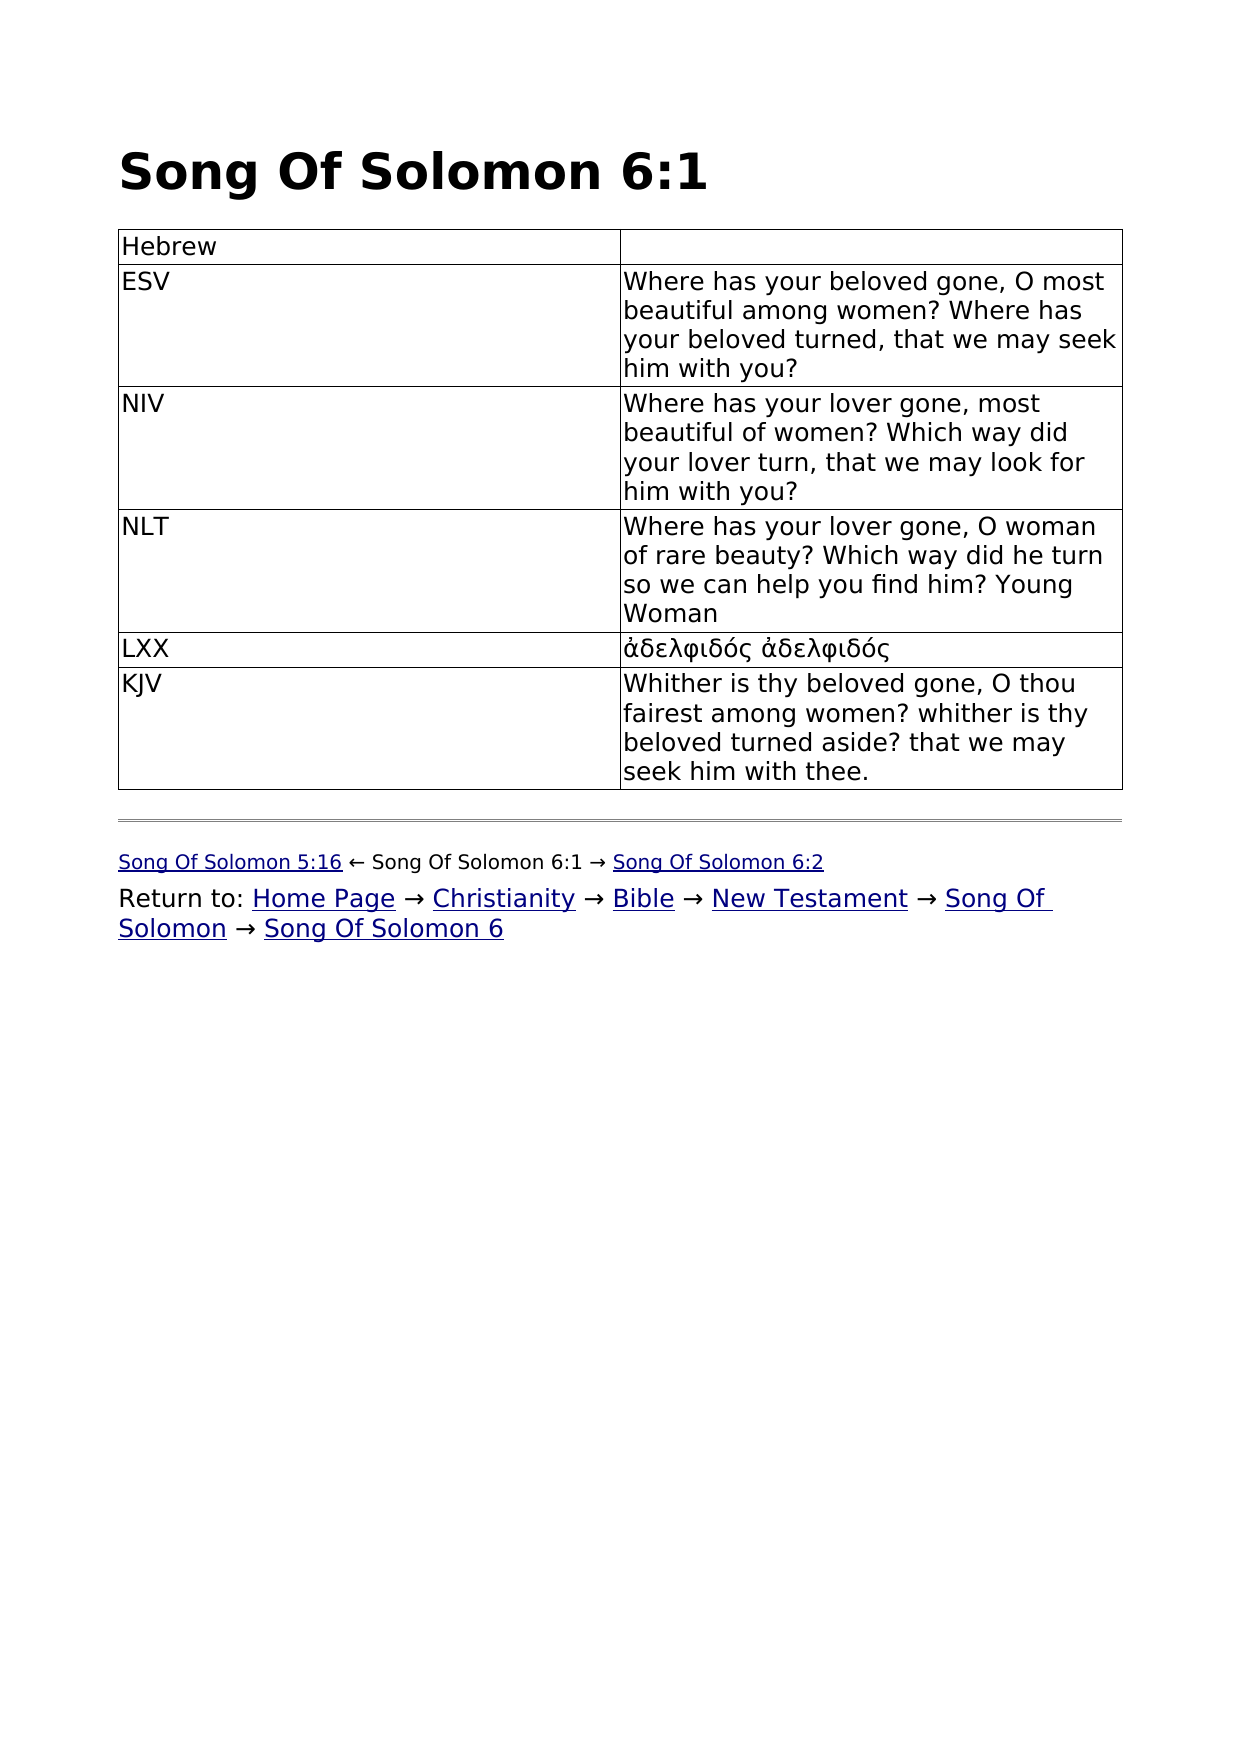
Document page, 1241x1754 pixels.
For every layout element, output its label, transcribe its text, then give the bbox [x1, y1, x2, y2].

table_cell Where has your lover gone, O woman of rare beauty? Which way did he turn so we can help you find him? Young Woman [621, 510, 1122, 632]
table_cell NIV [119, 387, 620, 509]
table_cell Where has your lover gone, most beautiful of women? Which way did your lover turn, that we may look for him with you? [621, 387, 1122, 509]
table_cell NLT [119, 510, 620, 632]
table_cell ESV [119, 265, 620, 386]
table_cell Where has your beloved gone, O most beautiful among women? Where has your beloved turned, that we may seek him with you? [621, 265, 1122, 386]
table_header [621, 230, 1122, 264]
table_cell KJV [119, 668, 620, 789]
subtitle Song Of Solomon 6:1 [118, 143, 1122, 201]
table_header Hebrew [119, 230, 620, 264]
table_cell ἀδελφιδός ἀδελφιδός [621, 633, 1122, 667]
text Song Of Solomon 5:16 ← Song Of Solomon 6:1 → Song Of Solomon 6:2 [118, 851, 1122, 884]
table_cell LXX [119, 633, 620, 667]
text Return to: Home Page → Christianity → Bible → New Testament → Song Of Solomon → Song Of Solomon 6 [118, 884, 1122, 943]
table_cell Whither is thy beloved gone, O thou fairest among women? whither is thy beloved turned aside? that we may seek him with thee. [621, 668, 1122, 789]
